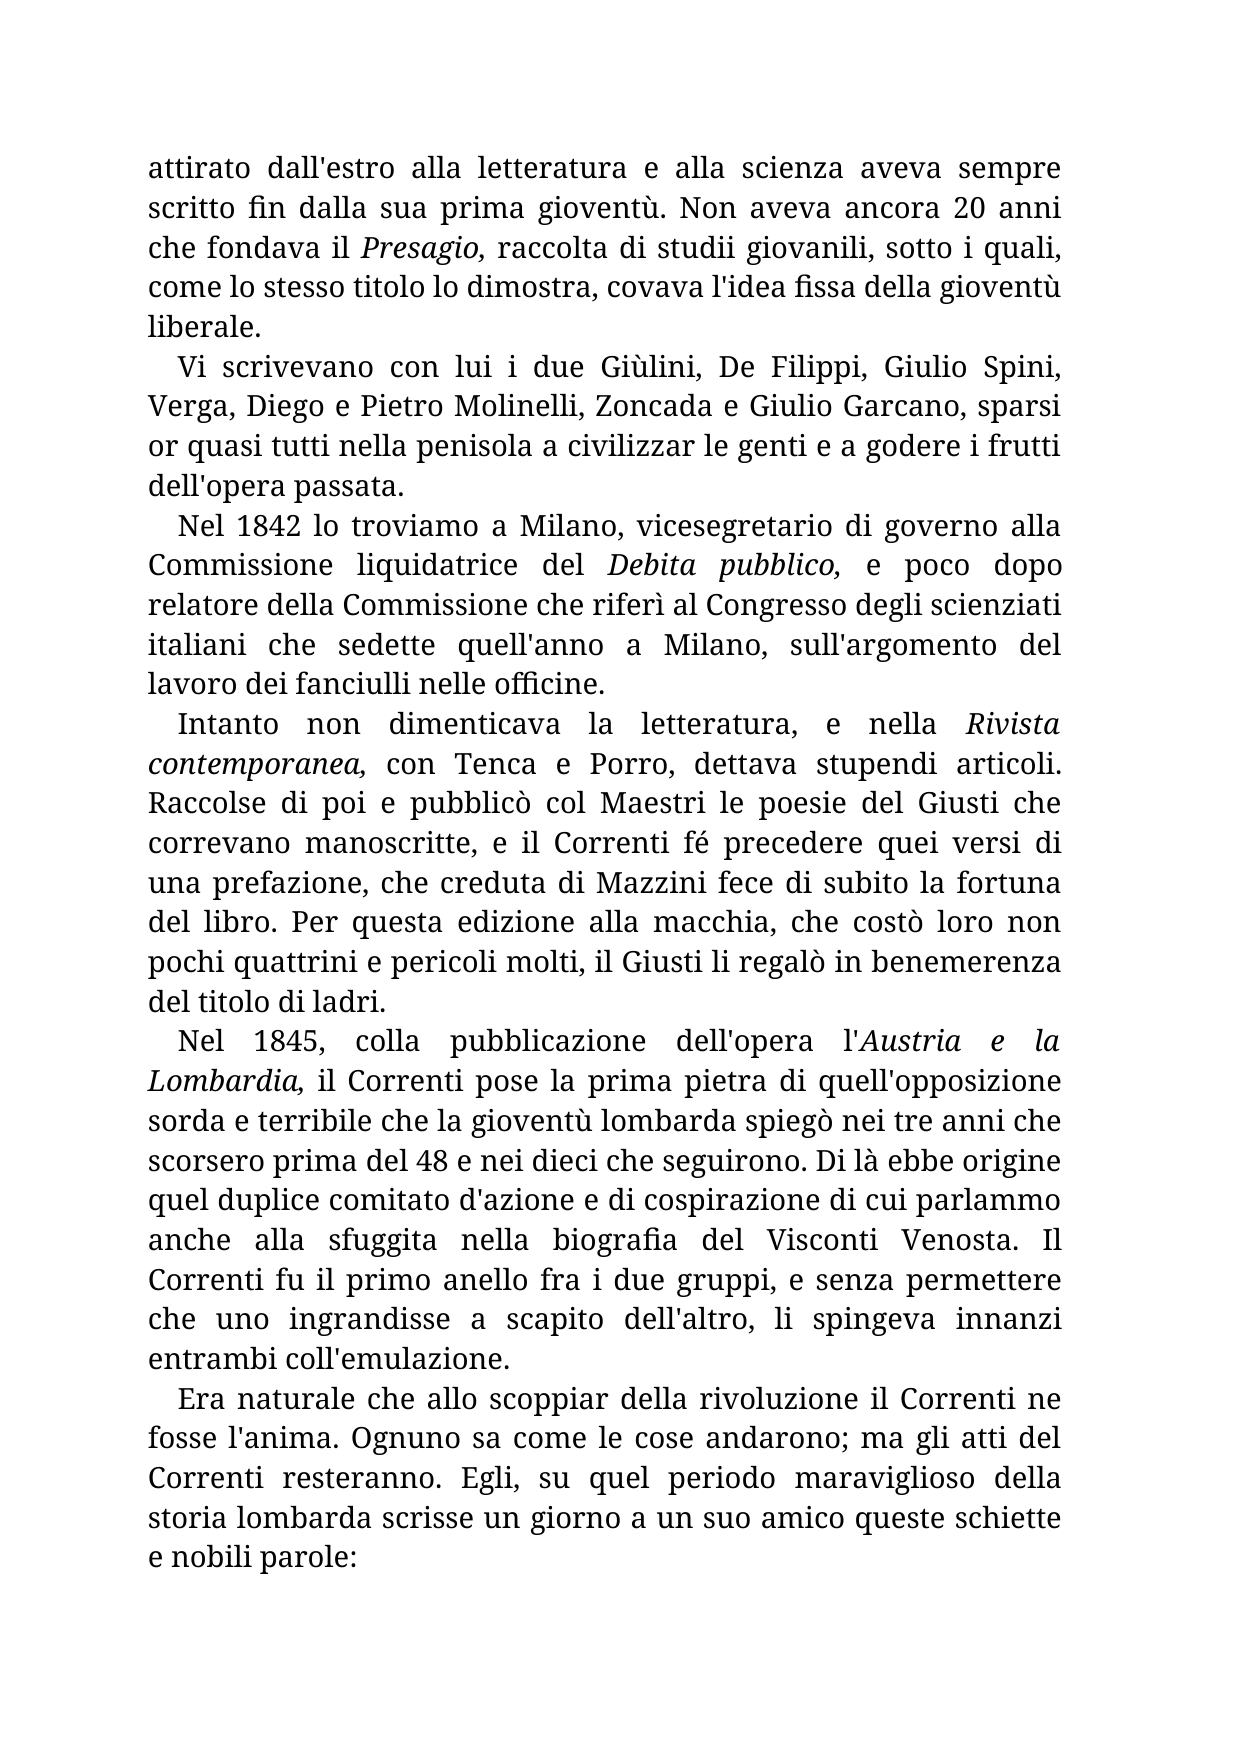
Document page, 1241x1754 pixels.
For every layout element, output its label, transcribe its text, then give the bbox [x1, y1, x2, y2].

text Nel 1845, colla pubblicazione dell'opera l'Austria e la Lombardia, il Correnti pose la prima pietra di quell'opposizione sorda e terribile che la gioventù lombarda spiegò nei tre anni che scorsero prima del 48 e nei dieci che seguirono. Di là ebbe origine quel duplice comitato d'azione e di cospirazione di cui parlammo anche alla sfuggita nella biografia del Visconti Venosta. Il Correnti fu il primo anello fra i due gruppi, e senza permettere che uno ingrandisse a scapito dell'altro, li spingeva innanzi entrambi coll'emulazione. [148, 1021, 1063, 1378]
text Intanto non dimenticava la letteratura, e nella Rivista contemporanea, con Tenca e Porro, dettava stupendi articoli. Raccolse di poi e pubblicò col Maestri le poesie del Giusti che correvano manoscritte, e il Correnti fé precedere quei versi di una prefazione, che creduta di Mazzini fece di subito la fortuna del libro. Per questa edizione alla macchia, che costò loro non pochi quattrini e pericoli molti, il Giusti li regalò in benemerenza del titolo di ladri. [148, 703, 1063, 1021]
text Nel 1842 lo troviamo a Milano, vicesegretario di governo alla Commissione liquidatrice del Debita pubblico, e poco dopo relatore della Commissione che riferì al Congresso degli scienziati italiani che sedette quell'anno a Milano, sull'argomento del lavoro dei fanciulli nelle officine. [148, 505, 1063, 703]
text Vi scrivevano con lui i due Giùlini, De Filippi, Giulio Spini, Verga, Diego e Pietro Molinelli, Zoncada e Giulio Garcano, sparsi or quasi tutti nella penisola a civilizzar le genti e a godere i frutti dell'opera passata. [148, 346, 1063, 505]
text Era naturale che allo scoppiar della rivoluzione il Correnti ne fosse l'anima. Ognuno sa come le cose andarono; ma gli atti del Correnti resteranno. Egli, su quel periodo maraviglioso della storia lombarda scrisse un giorno a un suo amico queste schiette e nobili parole: [148, 1378, 1063, 1576]
text attirato dall'estro alla letteratura e alla scienza aveva sempre scritto fin dalla sua prima gioventù. Non aveva ancora 20 anni che fondava il Presagio, raccolta di studii giovanili, sotto i quali, come lo stesso titolo lo dimostra, covava l'idea fissa della gioventù liberale. [148, 148, 1063, 346]
